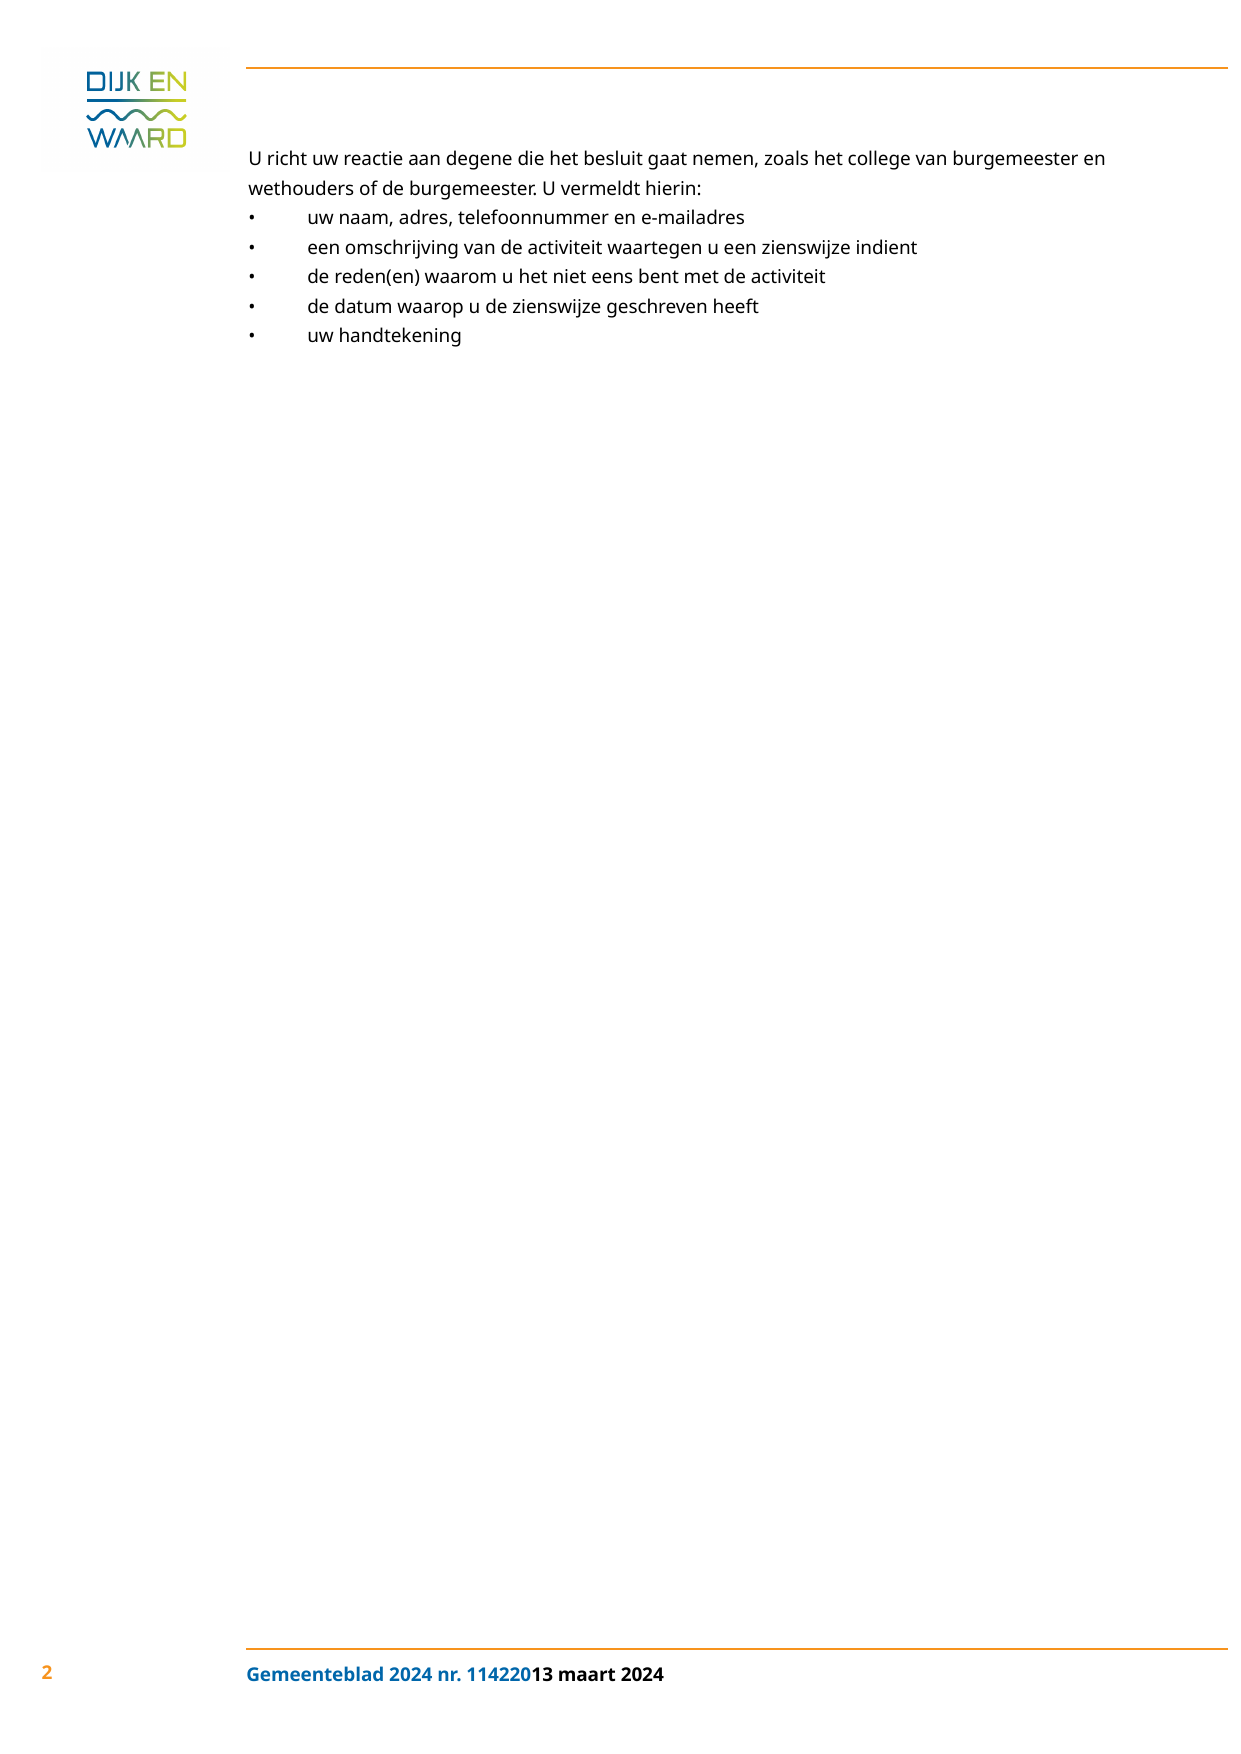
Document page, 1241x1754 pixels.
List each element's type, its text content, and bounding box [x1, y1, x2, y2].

list uw handtekening [248, 323, 1152, 348]
list uw naam, adres, telefoonnummer en e-mailadres [248, 204, 1152, 230]
picture [41, 47, 231, 172]
list de datum waarop u de zienswijze geschreven heeft [248, 293, 1152, 319]
list de reden(en) waarom u het niet eens bent met de activiteit [248, 263, 1152, 289]
list een omschrijving van de activiteit waartegen u een zienswijze indient [248, 234, 1152, 260]
text U richt uw reactie aan degene die het besluit gaat nemen, zoals het college van burgemeester en wethouders of de burgemeester. U vermeldt hierin: [248, 145, 1152, 201]
